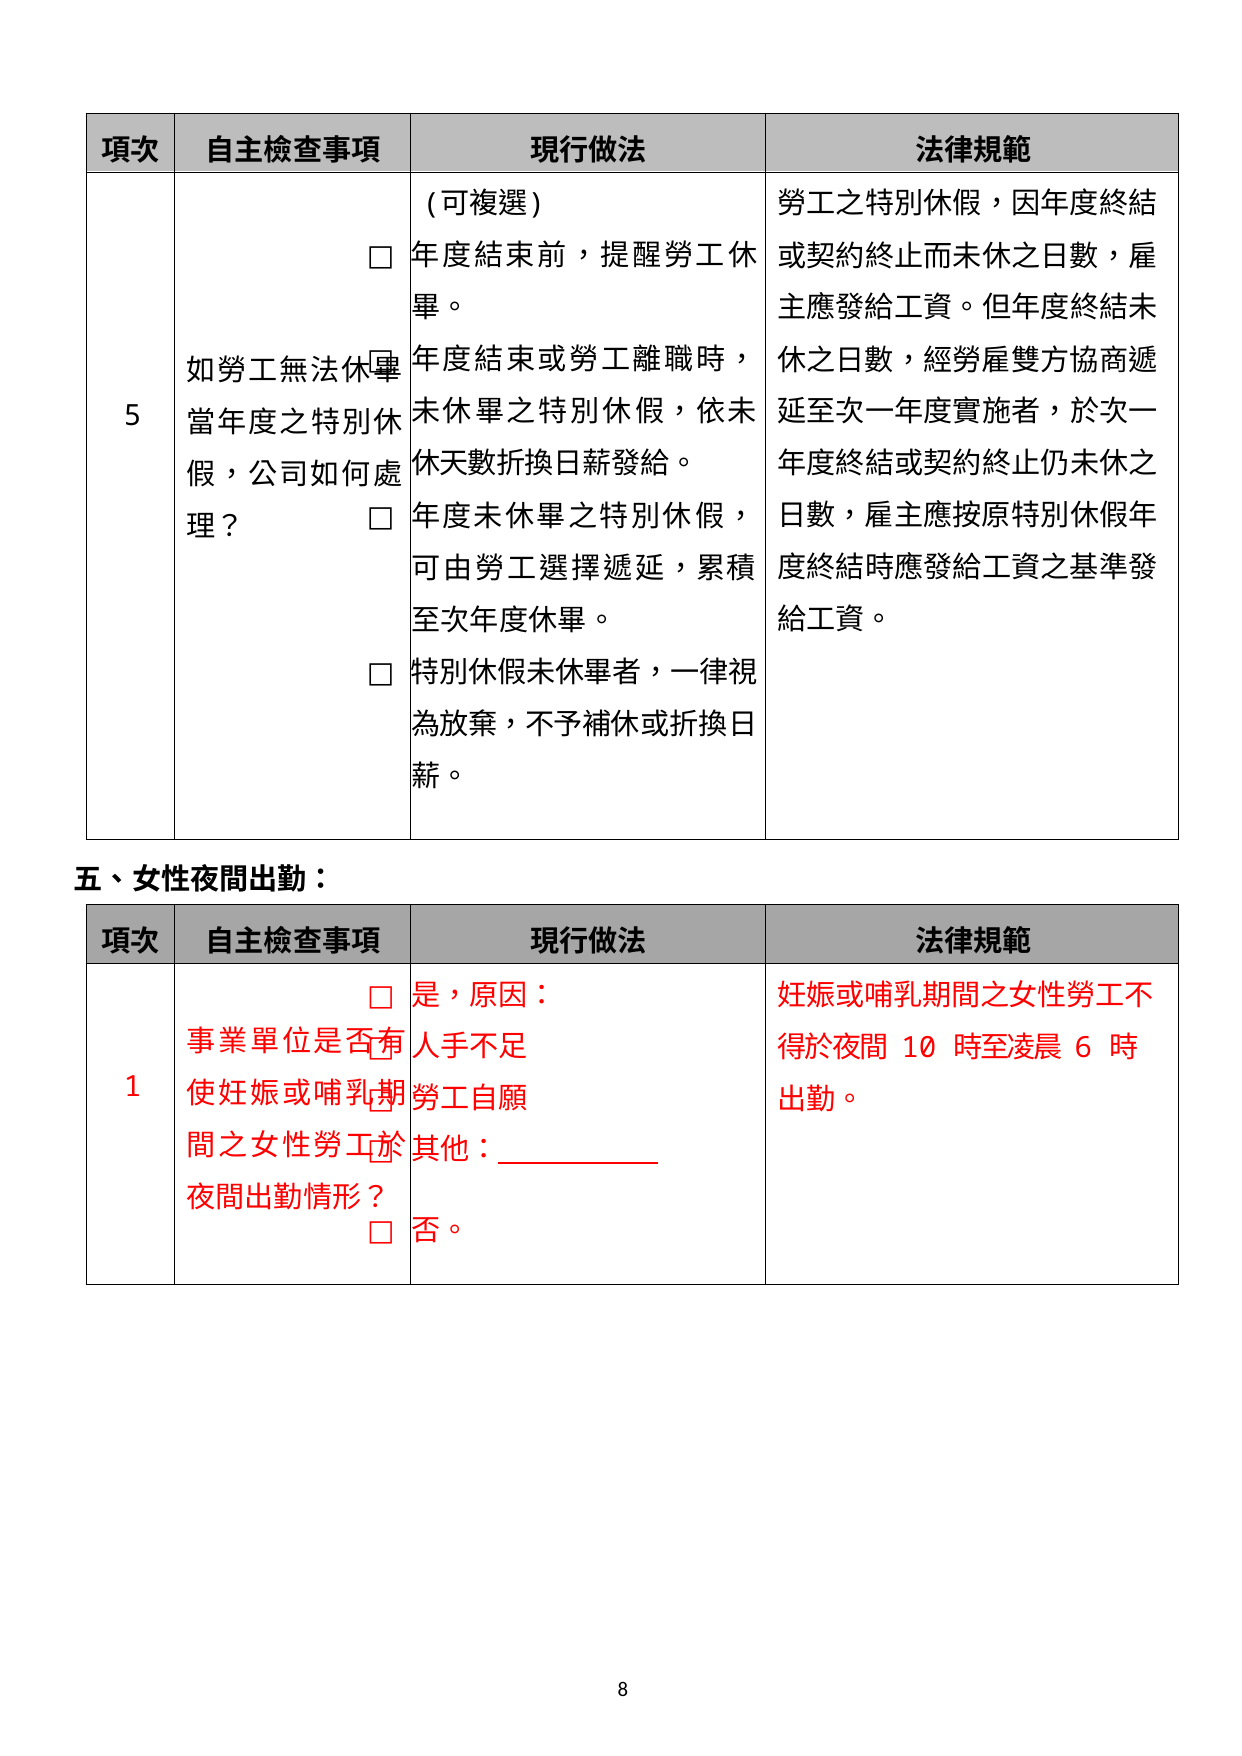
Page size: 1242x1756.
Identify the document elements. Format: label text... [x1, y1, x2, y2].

table_header 項次 [87, 905, 174, 963]
table_cell 勞工之特別休假，因年度終結或契約終止而未休之日數，雇主應發給工資。但年度終結未休之日數，經勞雇雙方協商遞延至次一年度實施者，於次一年度終結或契約終止仍未休之日數，雇主應按原特別休假年度終結時應發給工資之基準發給工資。 [766, 173, 1178, 838]
table_cell 如勞工無法休畢當年度之特別休假，公司如何處理？ [175, 173, 410, 838]
table_header 法律規範 [766, 905, 1178, 963]
table_cell (可複選) 年度結束前，提醒勞工休畢。 年度結束或勞工離職時，未休畢之特別休假，依未休天數折換日薪發給。 年度未休畢之特別休假，可由勞工選擇遞延，累積至次年度休畢。 特別休假未休畢者，一律視為放棄，不予補休或折換日薪。 [411, 173, 765, 838]
table_header 現行做法 [411, 905, 765, 963]
table_cell 妊娠或哺乳期間之女性勞工不得於夜間 10 時至凌晨 6 時出勤。 [766, 964, 1178, 1284]
text 五、女性夜間出勤： [74, 856, 1192, 898]
table_header 現行做法 [411, 114, 765, 171]
table_header 自主檢查事項 [175, 905, 410, 963]
table_header 法律規範 [766, 114, 1178, 171]
table_cell 1 [87, 964, 174, 1284]
table_header 自主檢查事項 [175, 114, 410, 171]
table_header 項次 [87, 114, 174, 171]
table_cell 事業單位是否有使妊娠或哺乳期間之女性勞工於夜間出勤情形？ [175, 964, 410, 1284]
table_cell 是，原因： 人手不足 勞工自願 其他： 否。 [411, 964, 765, 1284]
table_cell 5 [87, 173, 174, 838]
